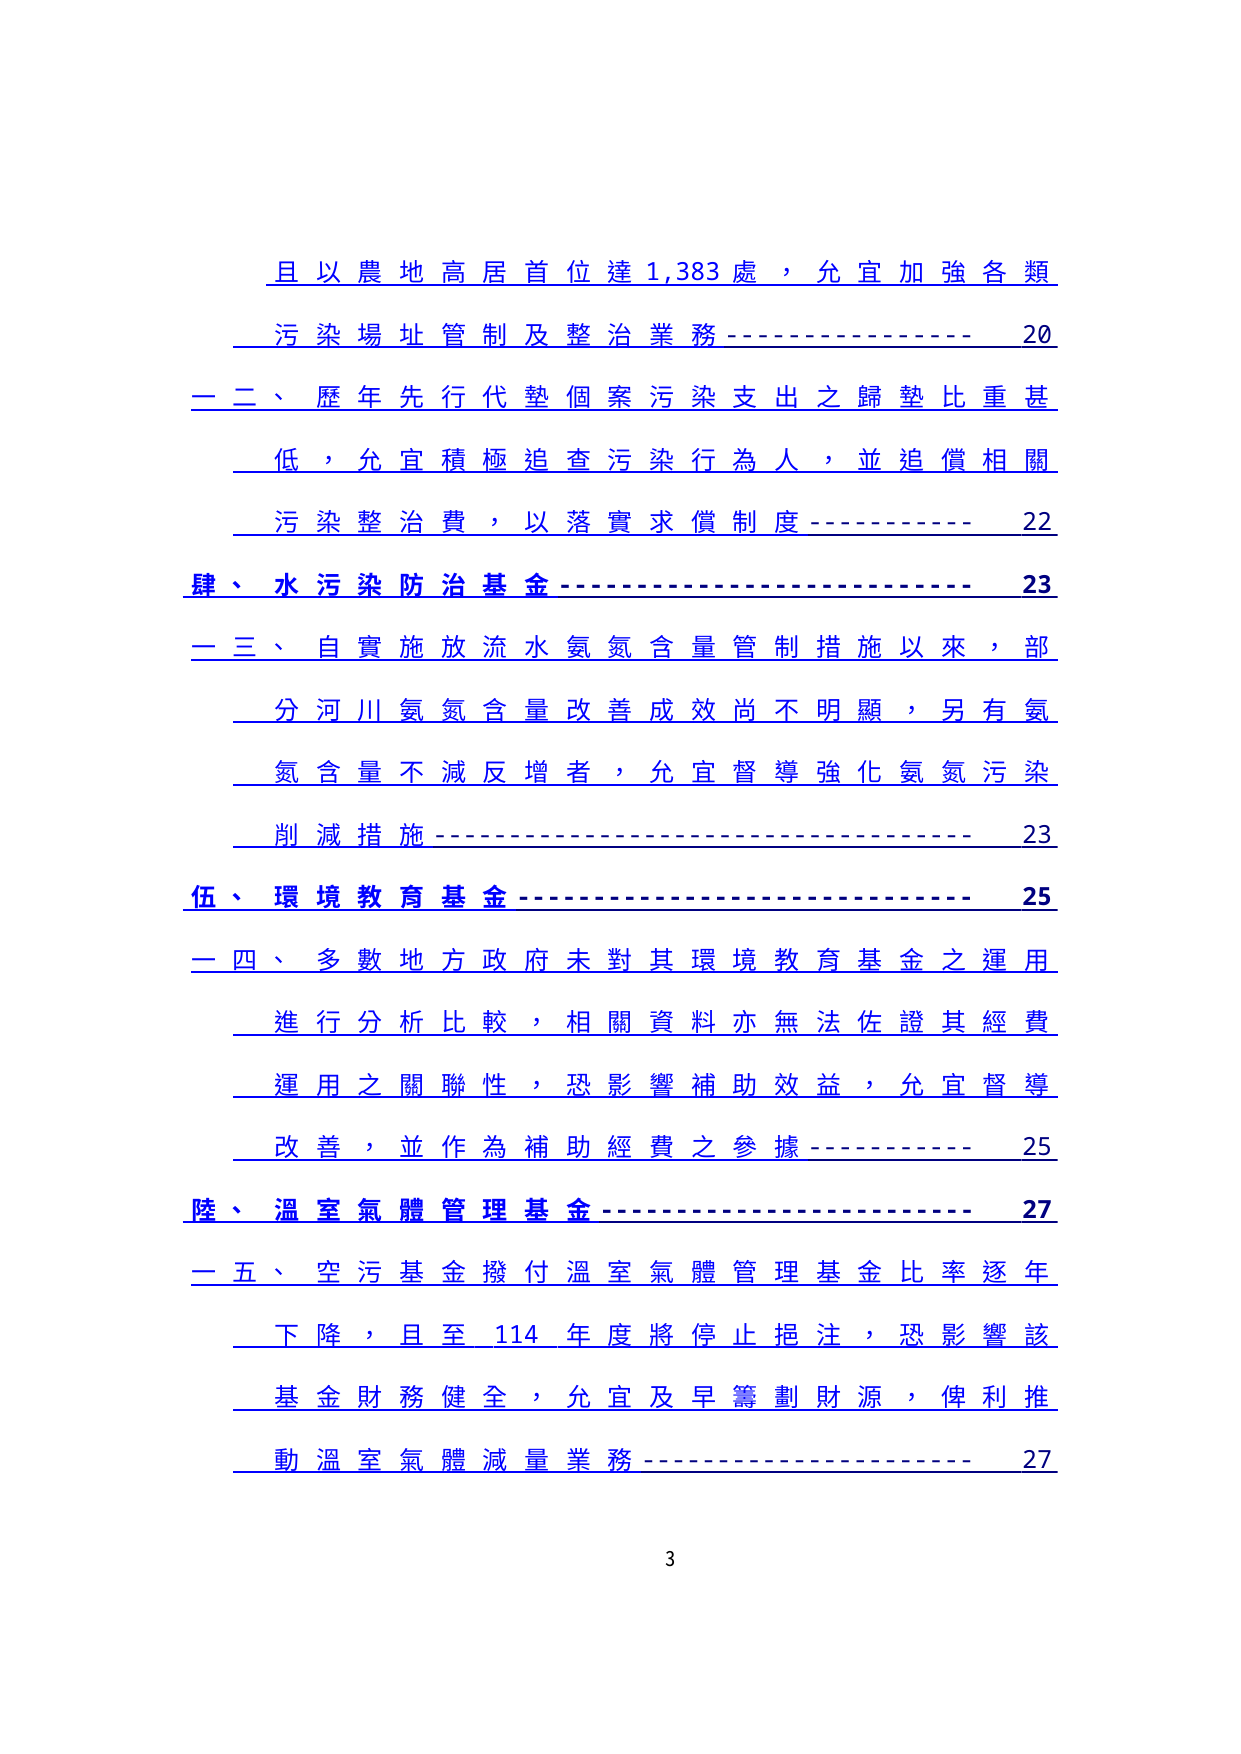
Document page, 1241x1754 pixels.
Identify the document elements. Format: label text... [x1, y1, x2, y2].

text 伍、環境教育基金 25 [183, 854, 1058, 909]
text 肆、水污染防治基金 23 [183, 542, 1058, 596]
text 一三、自實施放流水氨氮含量管制措施以來，部分河川氨氮含量改善成效尚不明顯，另有氨氮含量不減反增者，允宜督導強化氨氮污染削減措施 23 [183, 604, 1058, 854]
text 一二、歷年先行代墊個案污染支出之歸墊比重甚低，允宜積極追查污染行為人，並追償相關污染整治費，以落實求償制度 22 [183, 354, 1058, 542]
text [183, 911, 1058, 917]
text 一一、尚未解除列管之污染列管場址數年有增長，且以農地高居首位達1,383處，允宜加強各類污染場址管制及整治業務 20 [183, 229, 1058, 354]
text [183, 598, 1058, 604]
text 一五、空污基金撥付溫室氣體管理基金比率逐年下降，且至114年度將停止挹注，恐影響該基金財務健全，允宜及早籌劃財源，俾利推動溫室氣體減量業務 27 [183, 1229, 1058, 1479]
text [183, 1223, 1058, 1229]
text 陸、溫室氣體管理基金 27 [183, 1167, 1058, 1221]
text 一四、多數地方政府未對其環境教育基金之運用進行分析比較，相關資料亦無法佐證其經費運用之關聯性，恐影響補助效益，允宜督導改善，並作為補助經費之參據 25 [183, 917, 1058, 1167]
